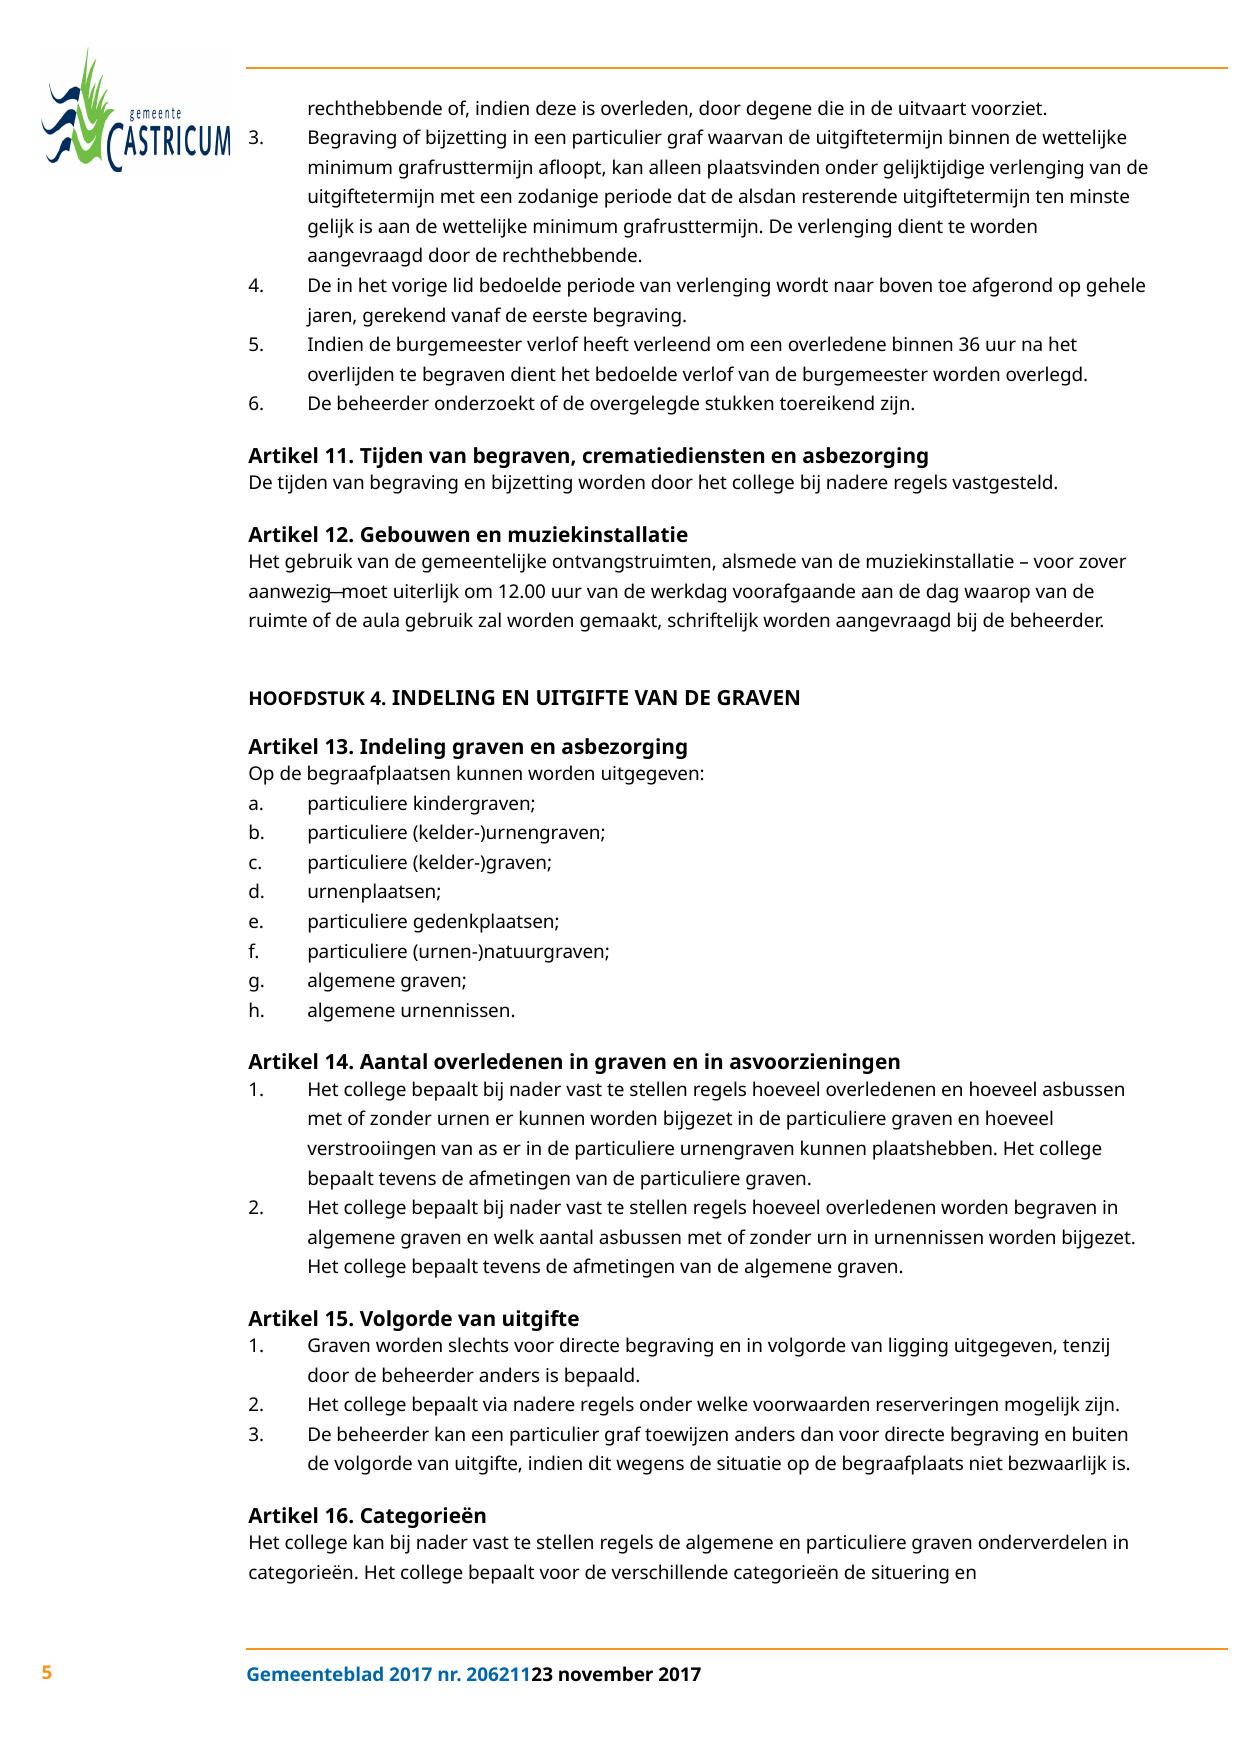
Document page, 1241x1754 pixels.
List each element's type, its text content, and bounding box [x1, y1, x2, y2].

list particuliere (urnen-)natuurgraven; [248, 938, 1152, 964]
list Het college bepaalt bij nader vast te stellen regels hoeveel overledenen en hoeveel asbussen met of zonder urnen er kunnen worden bijgezet in de particuliere graven en hoeveel verstrooiingen van as er in de particuliere urnengraven kunnen plaatshebben. Het college bepaalt tevens de afmetingen van de particuliere graven. [248, 1076, 1152, 1190]
list Het college bepaalt bij nader vast te stellen regels hoeveel overledenen worden begraven in algemene graven en welk aantal asbussen met of zonder urn in urnennissen worden bijgezet. Het college bepaalt tevens de afmetingen van de algemene graven. [248, 1194, 1152, 1279]
list Graven worden slechts voor directe begraving en in volgorde van ligging uitgegeven, tenzij door de beheerder anders is bepaald. [248, 1332, 1152, 1388]
text Artikel 13. Indeling graven en asbezorging [248, 732, 1152, 760]
list algemene graven; [248, 967, 1152, 993]
text Op de begraafplaatsen kunnen worden uitgegeven: [248, 760, 1152, 786]
text Artikel 15. Volgorde van uitgifte [248, 1304, 1152, 1332]
picture [41, 47, 231, 172]
text Artikel 12. Gebouwen en muziekinstallatie [248, 520, 1152, 548]
list De beheerder kan een particulier graf toewijzen anders dan voor directe begraving en buiten de volgorde van uitgifte, indien dit wegens de situatie op de begraafplaats niet bezwaarlijk is. [248, 1421, 1152, 1476]
list particuliere (kelder-)urnengraven; [248, 819, 1152, 845]
text Het gebruik van de gemeentelijke ontvangstruimten, alsmede van de muziekinstallatie – voor zover aanwezig ̶ moet uiterlijk om 12.00 uur van de werkdag voorafgaande aan de dag waarop van de ruimte of de aula gebruik zal worden gemaakt, schriftelijk worden aangevraagd bij de beheerder. [248, 548, 1152, 633]
list particuliere (kelder-)graven; [248, 849, 1152, 875]
text Artikel 14. Aantal overledenen in graven en in asvoorzieningen [248, 1047, 1152, 1076]
list De beheerder onderzoekt of de overgelegde stukken toereikend zijn. [248, 391, 1152, 416]
list Indien de burgemeester verlof heeft verleend om een overledene binnen 36 uur na het overlijden te begraven dient het bedoelde verlof van de burgemeester worden overlegd. [248, 331, 1152, 387]
text Het college kan bij nader vast te stellen regels de algemene en particuliere graven onderverdelen in categorieën. Het college bepaalt voor de verschillende categorieën de situering en [248, 1529, 1152, 1585]
list De in het vorige lid bedoelde periode van verlenging wordt naar boven toe afgerond op gehele jaren, gerekend vanaf de eerste begraving. [248, 272, 1152, 328]
text De tijden van begraving en bijzetting worden door het college bij nadere regels vastgesteld. [248, 469, 1152, 495]
list particuliere gedenkplaatsen; [248, 908, 1152, 934]
text HOOFDSTUK 4. INDELING EN UITGIFTE VAN DE GRAVEN [248, 683, 1152, 711]
list algemene urnennissen. [248, 997, 1152, 1023]
list particuliere kindergraven; [248, 790, 1152, 816]
text Artikel 16. Categorieën [248, 1501, 1152, 1529]
list Begraving of bijzetting in een particulier graf waarvan de uitgiftetermijn binnen de wettelijke minimum grafrusttermijn afloopt, kan alleen plaatsvinden onder gelijktijdige verlenging van de uitgiftetermijn met een zodanige periode dat de alsdan resterende uitgiftetermijn ten minste gelijk is aan de wettelijke minimum grafrusttermijn. De verlenging dient te worden aangevraagd door de rechthebbende. [248, 124, 1152, 268]
list rechthebbende of, indien deze is overleden, door degene die in de uitvaart voorziet. [248, 95, 1152, 121]
list urnenplaatsen; [248, 879, 1152, 904]
text Artikel 11. Tijden van begraven, crematiediensten en asbezorging [248, 441, 1152, 469]
list Het college bepaalt via nadere regels onder welke voorwaarden reserveringen mogelijk zijn. [248, 1391, 1152, 1417]
